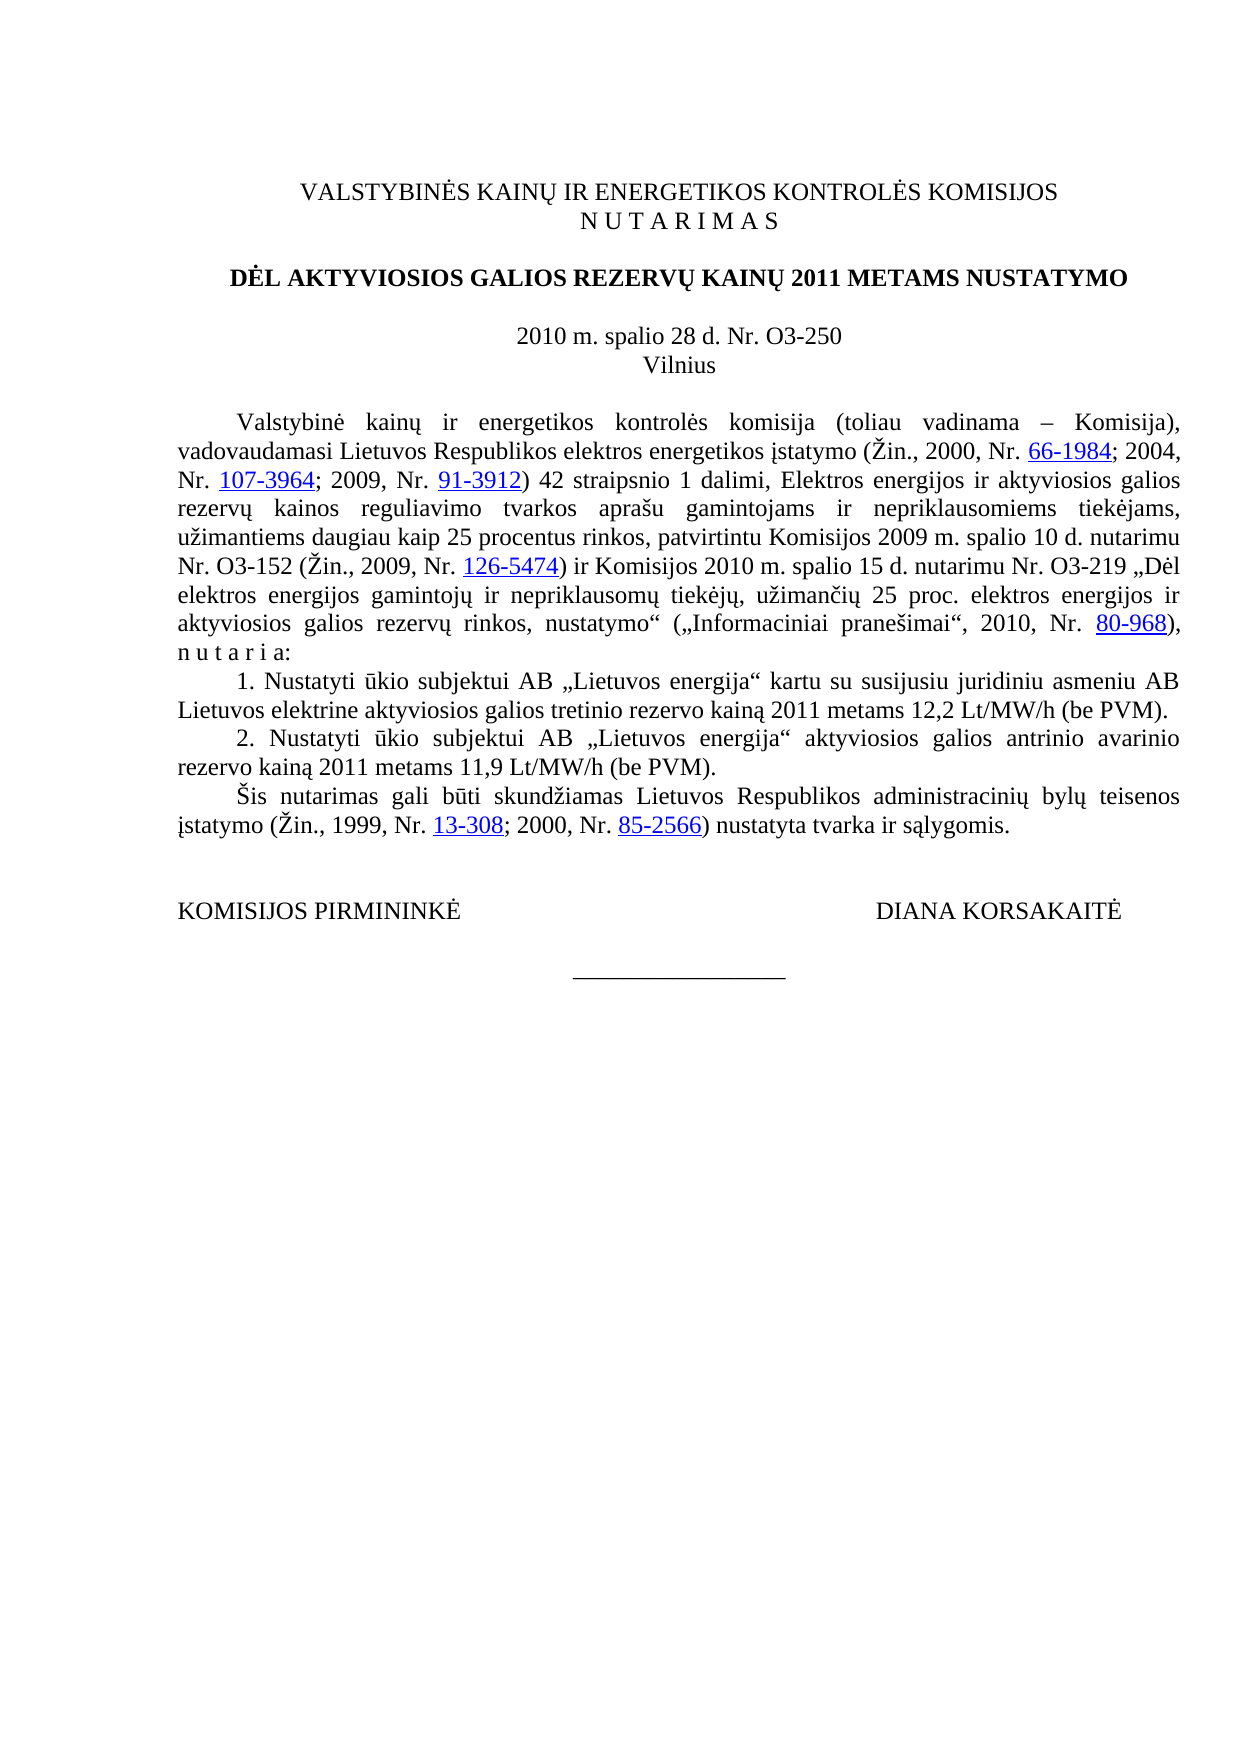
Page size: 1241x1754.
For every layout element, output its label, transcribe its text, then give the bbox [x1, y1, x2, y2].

text NUTARIMAS [177, 206, 1181, 235]
text 2010 m. spalio 28 d. Nr. O3-250 [177, 321, 1181, 350]
text 2. Nustatyti ūkio subjektui AB „Lietuvos energija“ aktyviosios galios antrinio avarinio rezervo kainą 2011 metams 11,9 Lt/MW/h (be PVM). [177, 723, 1181, 781]
text VALSTYBINĖS KAINŲ IR ENERGETIKOS KONTROLĖS KOMISIJOS [177, 177, 1181, 206]
text _________________ [177, 953, 1181, 982]
text 1. Nustatyti ūkio subjektui AB „Lietuvos energija“ kartu su susijusiu juridiniu asmeniu AB Lietuvos elektrine aktyviosios galios tretinio rezervo kainą 2011 metams 12,2 Lt/MW/h (be PVM). [177, 666, 1181, 723]
text Komisijos pirmininkė Diana Korsakaitė [177, 896, 1181, 925]
text Vilnius [177, 350, 1181, 378]
text Valstybinė kainų ir energetikos kontrolės komisija (toliau vadinama – Komisija), vadovaudamasi Lietuvos Respublikos elektros energetikos įstatymo (Žin., 2000, Nr. 66-1984; 2004, Nr. 107-3964; 2009, Nr. 91-3912) 42 straipsnio 1 dalimi, Elektros energijos ir aktyviosios galios rezervų kainos reguliavimo tvarkos aprašu gamintojams ir nepriklausomiems tiekėjams, užimantiems daugiau kaip 25 procentus rinkos, patvirtintu Komisijos 2009 m. spalio 10 d. nutarimu Nr. O3-152 (Žin., 2009, Nr. 126-5474) ir Komisijos 2010 m. spalio 15 d. nutarimu Nr. O3-219 „Dėl elektros energijos gamintojų ir nepriklausomų tiekėjų, užimančių 25 proc. elektros energijos ir aktyviosios galios rezervų rinkos, nustatymo“ („Informaciniai pranešimai“, 2010, Nr. 80-968), nutaria: [177, 407, 1181, 666]
text DĖL aktyviosios galios rezervų KAINŲ 2011 metams NUSTATYMO [177, 263, 1181, 292]
text Šis nutarimas gali būti skundžiamas Lietuvos Respublikos administracinių bylų teisenos įstatymo (Žin., 1999, Nr. 13-308; 2000, Nr. 85-2566) nustatyta tvarka ir sąlygomis. [177, 781, 1181, 838]
